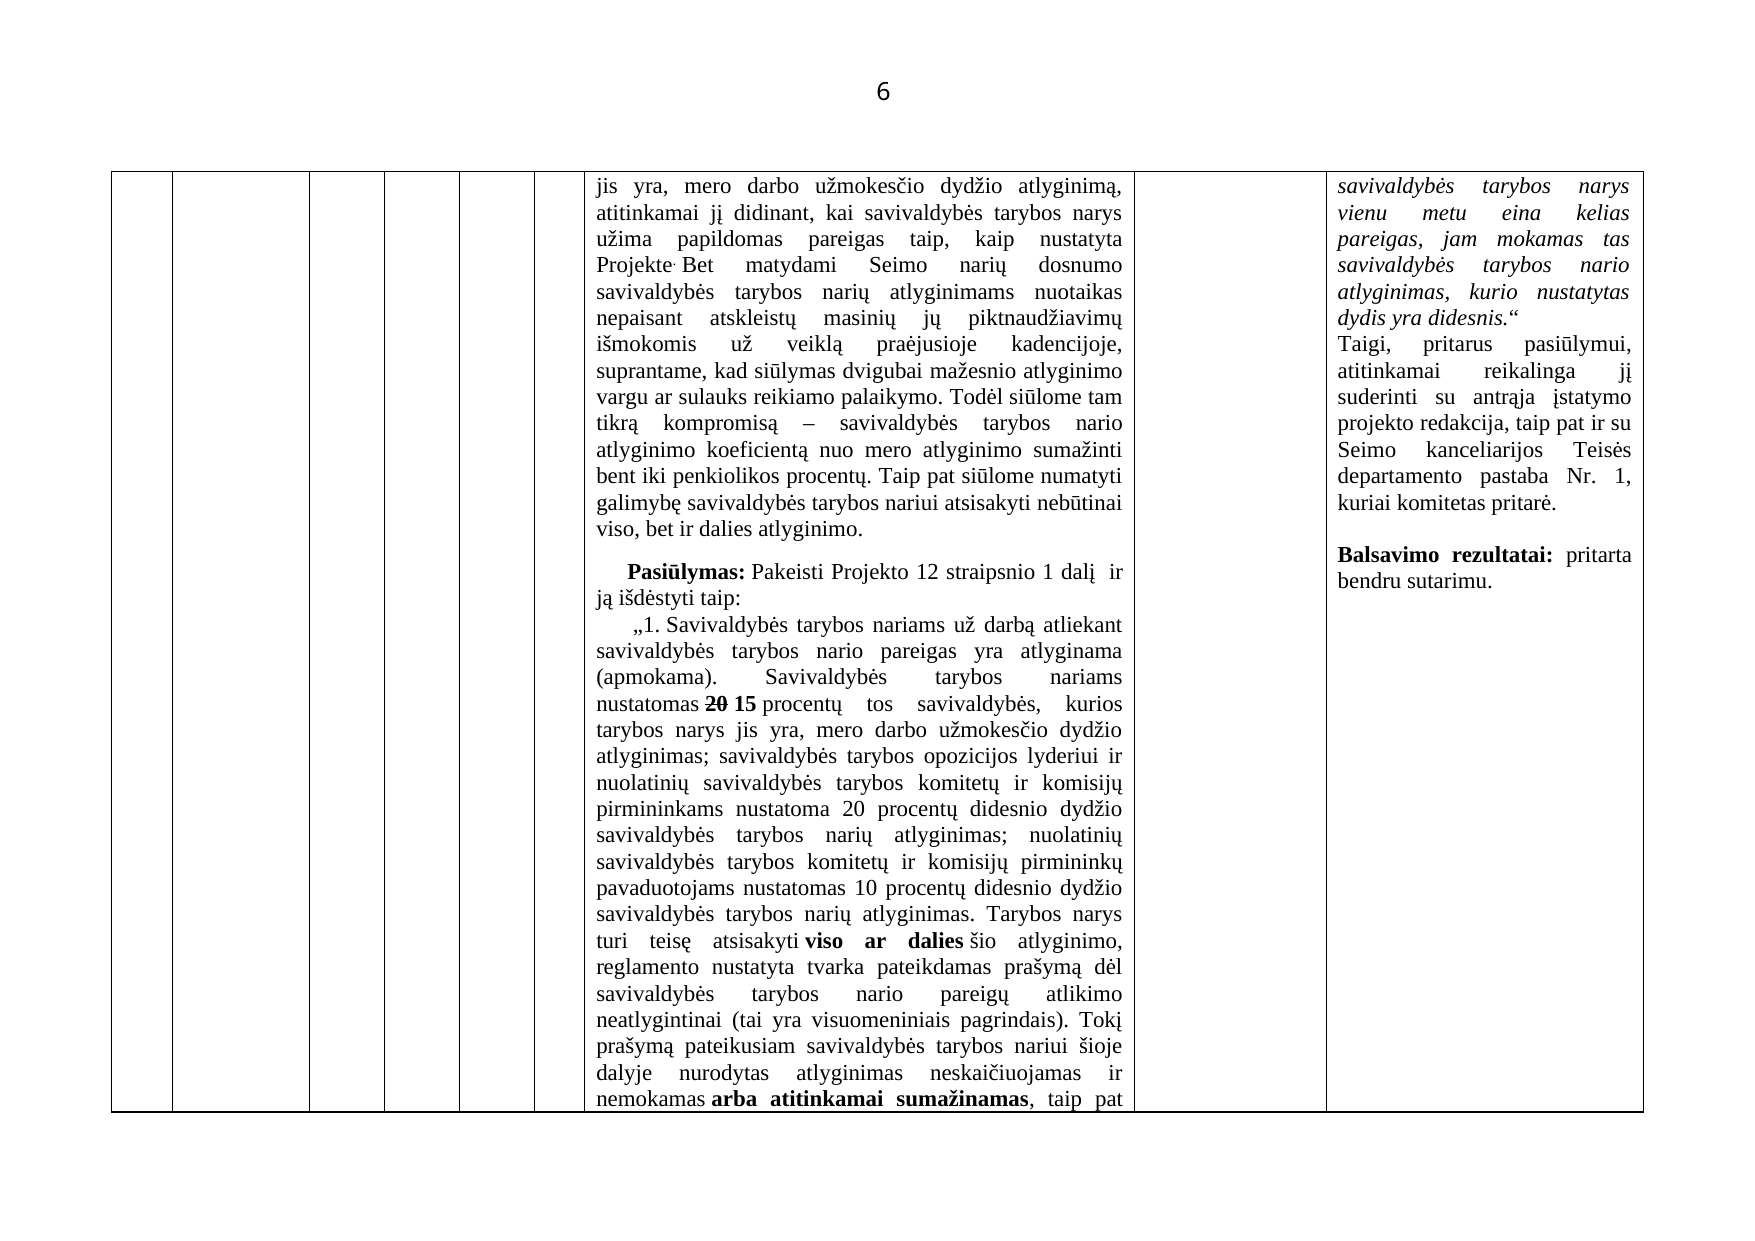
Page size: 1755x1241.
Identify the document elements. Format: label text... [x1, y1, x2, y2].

table_cell [310, 172, 384, 1111]
table_cell [535, 172, 584, 1111]
table_cell [1135, 172, 1326, 1111]
table_cell [460, 172, 534, 1111]
table_cell [173, 172, 309, 1111]
table_cell jis yra, mero darbo užmokesčio dydžio atlyginimą, atitinkamai jį didinant, kai savivaldybės tarybos narys užima papildomas pareigas taip, kaip nustatyta Projekte. Bet matydami Seimo narių dosnumo savivaldybės tarybos narių atlyginimams nuotaikas nepaisant atskleistų masinių jų piktnaudžiavimų išmokomis už veiklą praėjusioje kadencijoje, suprantame, kad siūlymas dvigubai mažesnio atlyginimo vargu ar sulauks reikiamo palaikymo. Todėl siūlome tam tikrą kompromisą – savivaldybės tarybos nario atlyginimo koeficientą nuo mero atlyginimo sumažinti bent iki penkiolikos procentų. Taip pat siūlome numatyti galimybę savivaldybės tarybos nariui atsisakyti nebūtinai viso, bet ir dalies atlyginimo. Pasiūlymas: Pakeisti Projekto 12 straipsnio 1 dalį ir ją išdėstyti taip: „1. Savivaldybės tarybos nariams už darbą atliekant savivaldybės tarybos nario pareigas yra atlyginama (apmokama). Savivaldybės tarybos nariams nustatomas 20 15 procentų tos savivaldybės, kurios tarybos narys jis yra, mero darbo užmokesčio dydžio atlyginimas; savivaldybės tarybos opozicijos lyderiui ir nuolatinių savivaldybės tarybos komitetų ir komisijų pirmininkams nustatoma 20 procentų didesnio dydžio savivaldybės tarybos narių atlyginimas; nuolatinių savivaldybės tarybos komitetų ir komisijų pirmininkų pavaduotojams nustatomas 10 procentų didesnio dydžio savivaldybės tarybos narių atlyginimas. Tarybos narys turi teisę atsisakyti viso ar dalies šio atlyginimo, reglamento nustatyta tvarka pateikdamas prašymą dėl savivaldybės tarybos nario pareigų atlikimo neatlygintinai (tai yra visuomeniniais pagrindais). Tokį prašymą pateikusiam savivaldybės tarybos nariui šioje dalyje nurodytas atlyginimas neskaičiuojamas ir nemokamas arba atitinkamai sumažinamas, taip pat [585, 172, 1134, 1111]
table_cell [385, 172, 459, 1111]
table_cell savivaldybės tarybos narys vienu metu eina kelias pareigas, jam mokamas tas savivaldybės tarybos nario atlyginimas, kurio nustatytas dydis yra didesnis.“ Taigi, pritarus pasiūlymui, atitinkamai reikalinga jį suderinti su antrąja įstatymo projekto redakcija, taip pat ir su Seimo kanceliarijos Teisės departamento pastaba Nr. 1, kuriai komitetas pritarė. Balsavimo rezultatai: pritarta bendru sutarimu. [1327, 172, 1643, 1111]
table_cell [112, 172, 172, 1111]
